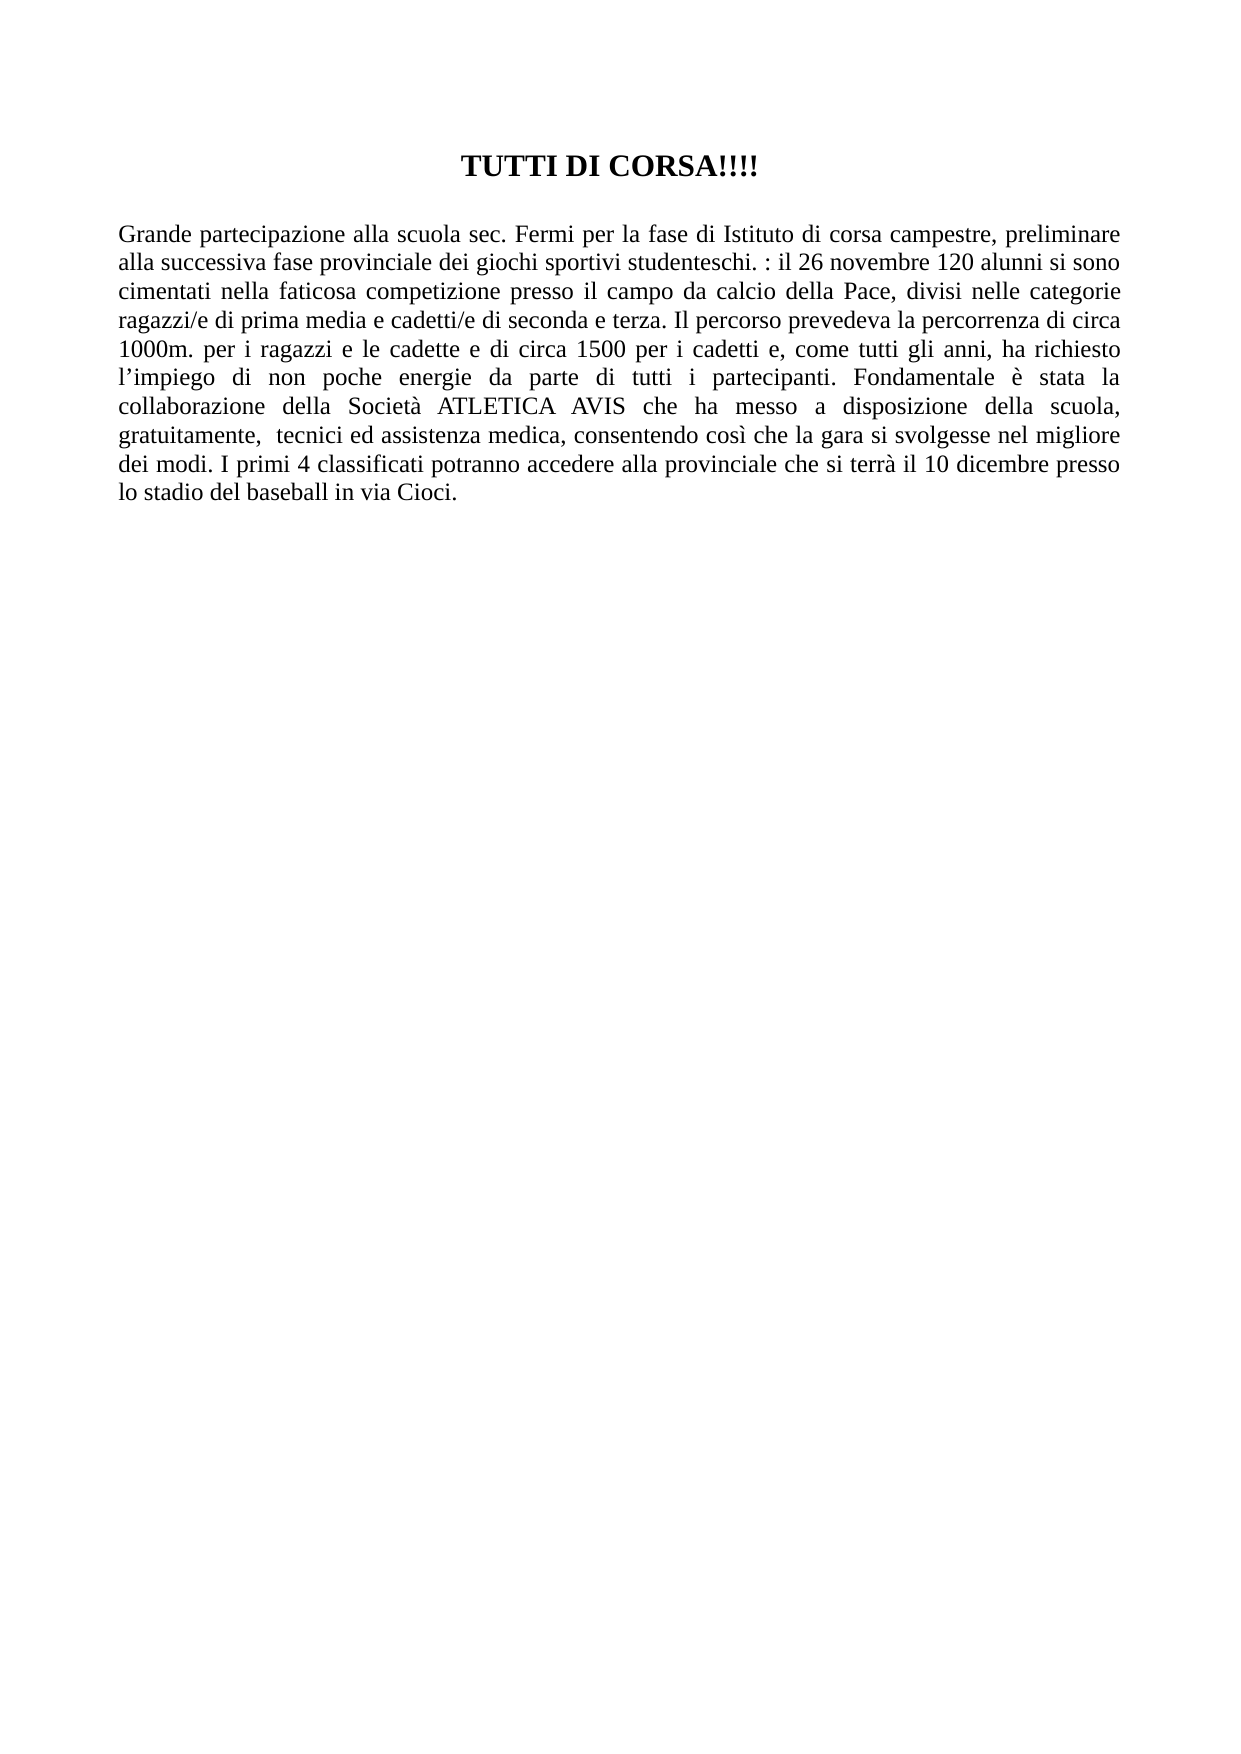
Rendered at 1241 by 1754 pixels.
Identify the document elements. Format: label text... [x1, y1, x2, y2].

text TUTTI DI CORSA!!!! [118, 147, 1122, 183]
text Grande partecipazione alla scuola sec. Fermi per la fase di Istituto di corsa campestre, preliminare alla successiva fase provinciale dei giochi sportivi studenteschi. : il 26 novembre 120 alunni si sono cimentati nella faticosa competizione presso il campo da calcio della Pace, divisi nelle categorie ragazzi/e di prima media e cadetti/e di seconda e terza. Il percorso prevedeva la percorrenza di circa 1000m. per i ragazzi e le cadette e di circa 1500 per i cadetti e, come tutti gli anni, ha richiesto l’impiego di non poche energie da parte di tutti i partecipanti. Fondamentale è stata la collaborazione della Società ATLETICA AVIS che ha messo a disposizione della scuola, gratuitamente, tecnici ed assistenza medica, consentendo così che la gara si svolgesse nel migliore dei modi. I primi 4 classificati potranno accedere alla provinciale che si terrà il 10 dicembre presso lo stadio del baseball in via Cioci. [118, 219, 1122, 506]
